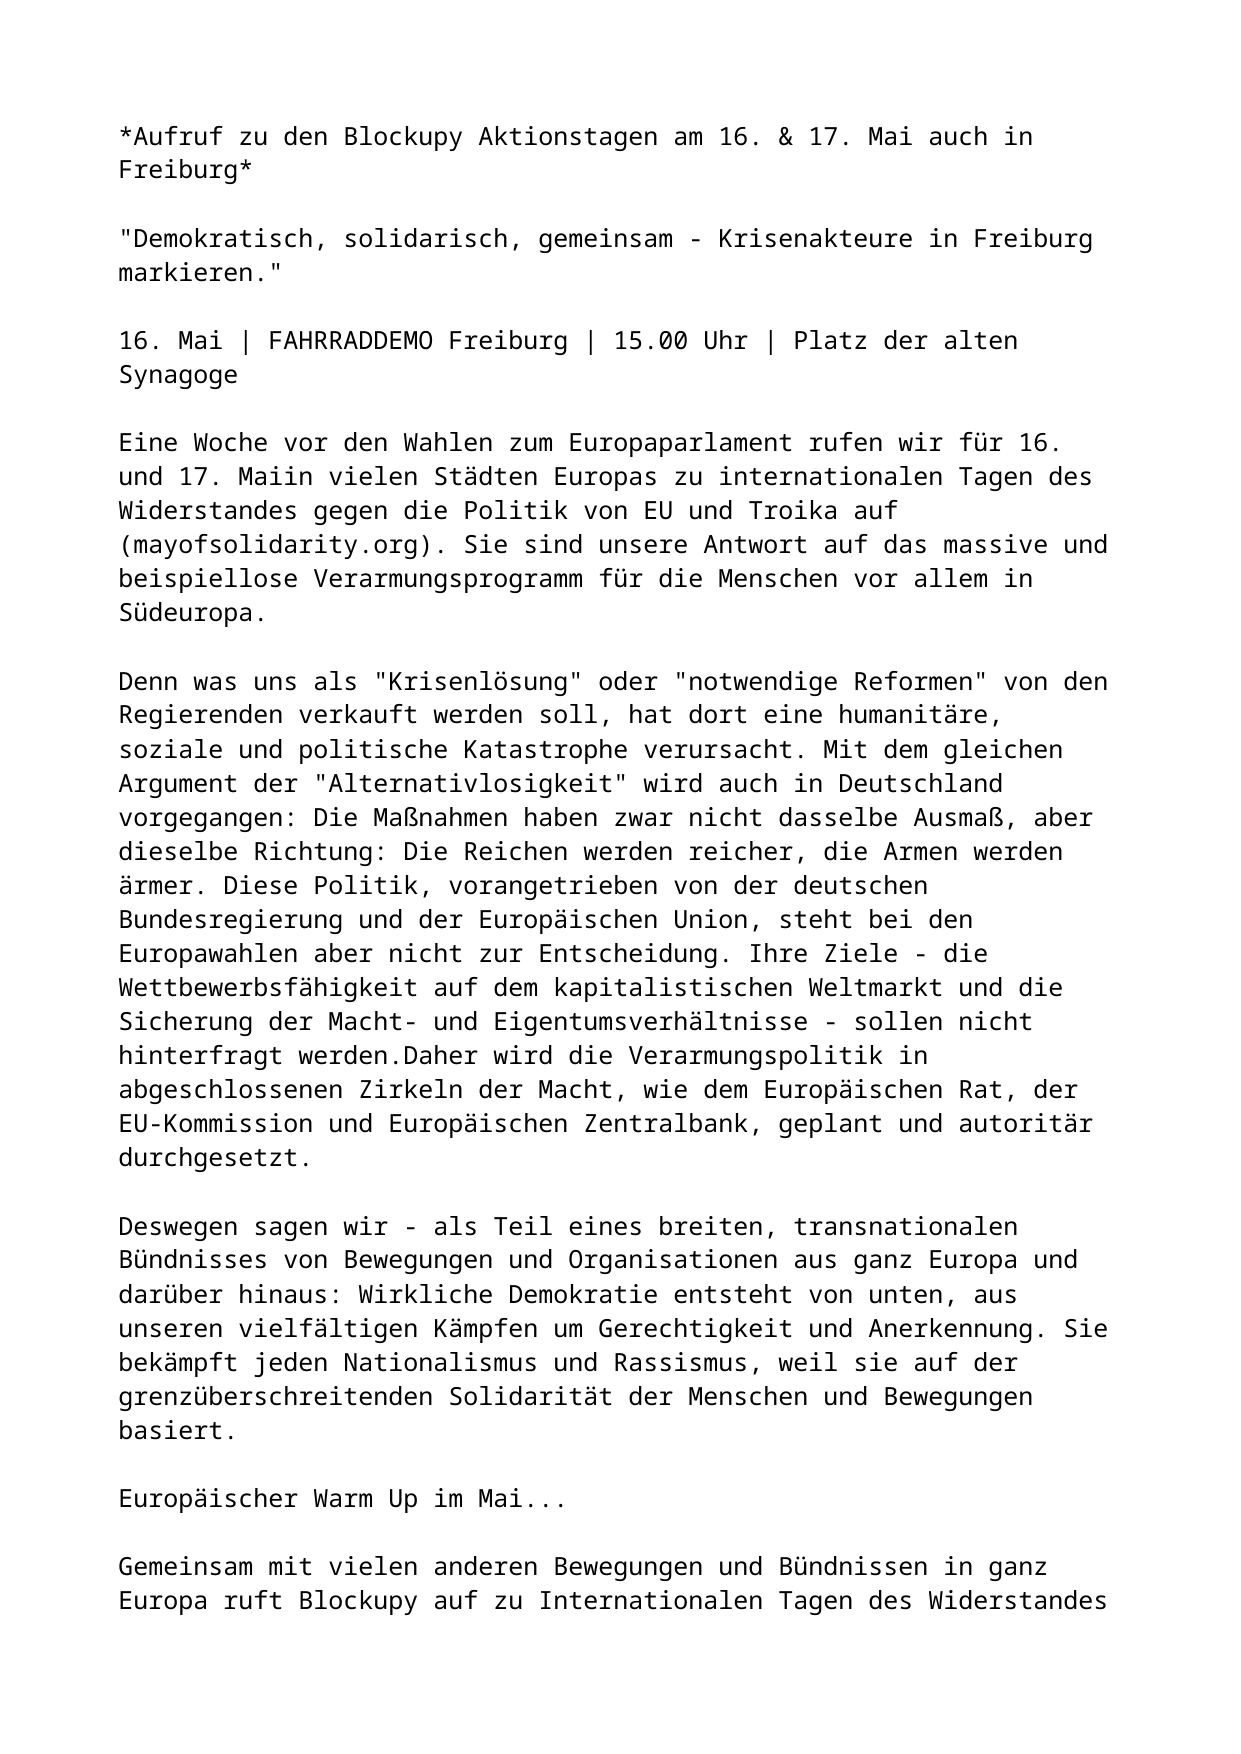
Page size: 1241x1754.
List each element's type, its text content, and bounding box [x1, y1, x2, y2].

text *Aufruf zu den Blockupy Aktionstagen am 16. & 17. Mai auch in Freiburg* "Demokratisch, solidarisch, gemeinsam - Krisenakteure in Freiburg markieren." 16. Mai | FAHRRADDEMO Freiburg | 15.00 Uhr | Platz der alten Synagoge Eine Woche vor den Wahlen zum Europaparlament rufen wir für 16. und 17. Maiin vielen Städten Europas zu internationalen Tagen des Widerstandes gegen die Politik von EU und Troika auf (mayofsolidarity.org). Sie sind unsere Antwort auf das massive und beispiellose Verarmungsprogramm für die Menschen vor allem in Südeuropa. Denn was uns als "Krisenlösung" oder "notwendige Reformen" von den Regierenden verkauft werden soll, hat dort eine humanitäre, soziale und politische Katastrophe verursacht. Mit dem gleichen Argument der "Alternativlosigkeit" wird auch in Deutschland vorgegangen: Die Maßnahmen haben zwar nicht dasselbe Ausmaß, aber dieselbe Richtung: Die Reichen werden reicher, die Armen werden ärmer. Diese Politik, vorangetrieben von der deutschen Bundesregierung und der Europäischen Union, steht bei den Europawahlen aber nicht zur Entscheidung. Ihre Ziele - die Wettbewerbsfähigkeit auf dem kapitalistischen Weltmarkt und die Sicherung der Macht- und Eigentumsverhältnisse - sollen nicht hinterfragt werden.Daher wird die Verarmungspolitik in abgeschlossenen Zirkeln der Macht, wie dem Europäischen Rat, der EU-Kommission und Europäischen Zentralbank, geplant und autoritär durchgesetzt. Deswegen sagen wir - als Teil eines breiten, transnationalen Bündnisses von Bewegungen und Organisationen aus ganz Europa und darüber hinaus: Wirkliche Demokratie entsteht von unten, aus unseren vielfältigen Kämpfen um Gerechtigkeit und Anerkennung. Sie bekämpft jeden Nationalismus und Rassismus, weil sie auf der grenzüberschreitenden Solidarität der Menschen und Bewegungen basiert. Europäischer Warm Up im Mai... Gemeinsam mit vielen anderen Bewegungen und Bündnissen in ganz Europa ruft Blockupy auf zu Internationalen Tagen des Widerstandes [118, 118, 1122, 1617]
